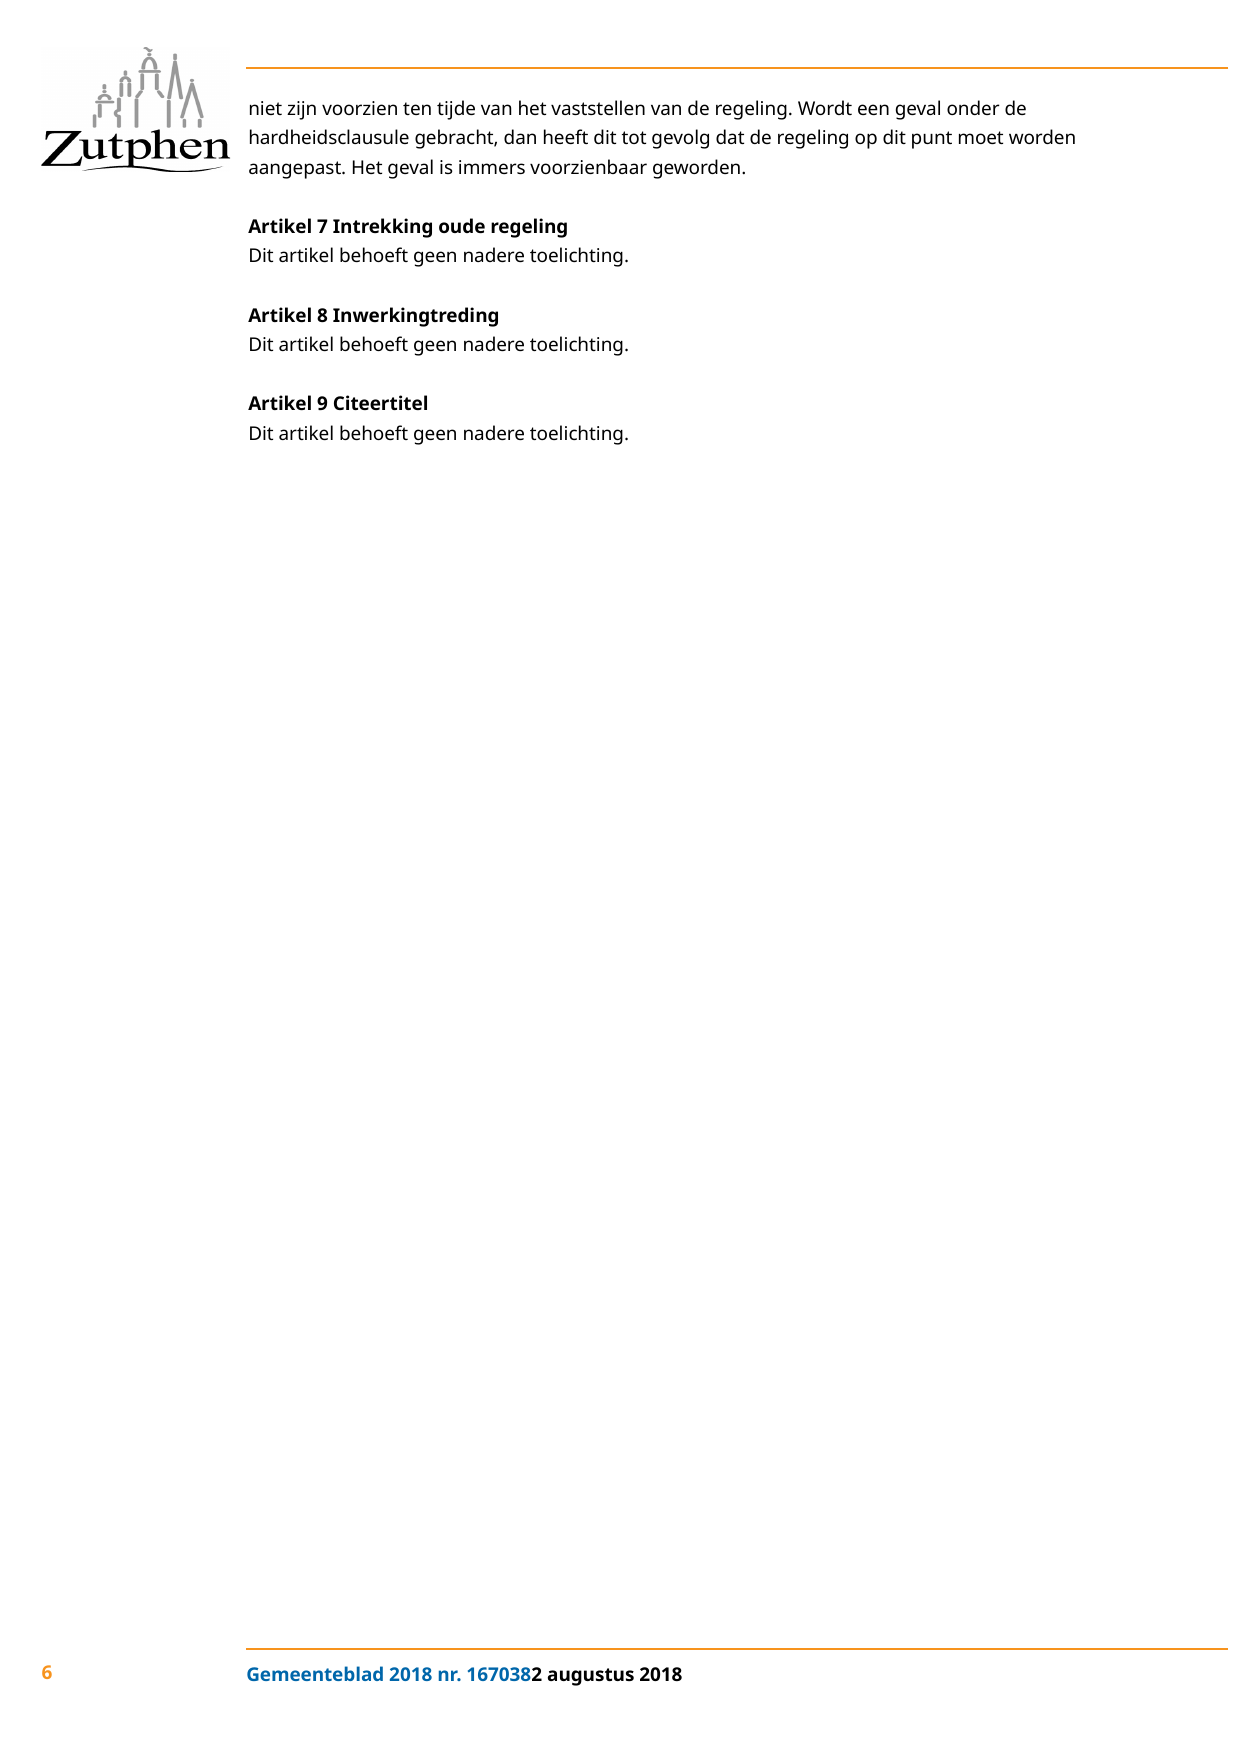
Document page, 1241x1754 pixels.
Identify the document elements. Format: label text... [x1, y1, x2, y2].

text Dit artikel behoeft geen nadere toelichting. [248, 243, 1152, 268]
text Artikel 9 Citeertitel [248, 391, 1152, 416]
text Artikel 7 Intrekking oude regeling [248, 213, 1152, 239]
text Dit artikel behoeft geen nadere toelichting. [248, 331, 1152, 357]
text Artikel 8 Inwerkingtreding [248, 302, 1152, 328]
picture [41, 47, 231, 172]
text Dit artikel behoeft geen nadere toelichting. [248, 420, 1152, 446]
text niet zijn voorzien ten tijde van het vaststellen van de regeling. Wordt een geval onder de hardheidsclausule gebracht, dan heeft dit tot gevolg dat de regeling op dit punt moet worden aangepast. Het geval is immers voorzienbaar geworden. [248, 95, 1152, 180]
